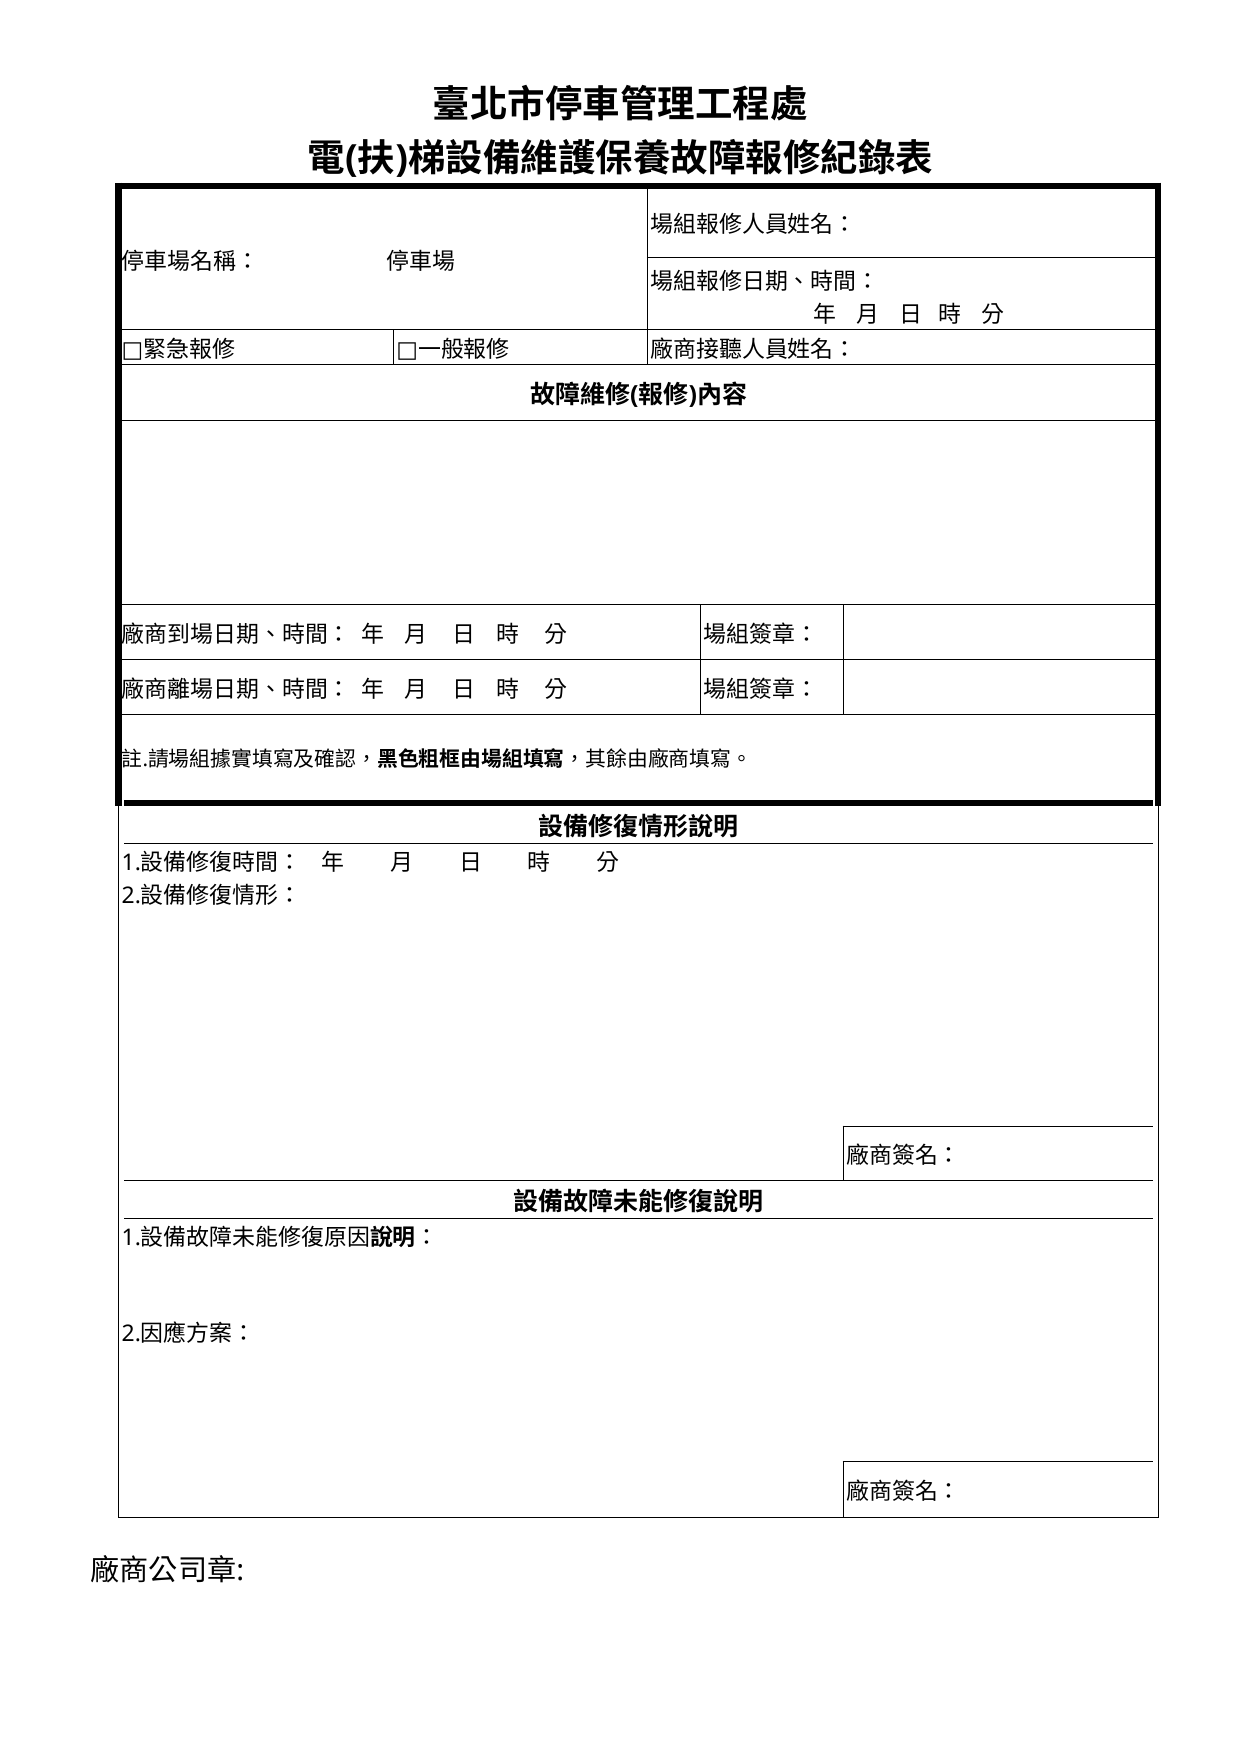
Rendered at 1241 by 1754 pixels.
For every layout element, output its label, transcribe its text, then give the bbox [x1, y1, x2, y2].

table_cell [844, 660, 1155, 714]
table_cell 設備修復情形說明 [119, 800, 1158, 842]
table_cell [844, 605, 1155, 659]
text 廠商公司章: [59, 1547, 1181, 1589]
table_header 場組報修人員姓名： [648, 189, 1155, 257]
table_cell □一般報修 [394, 330, 647, 364]
table_cell 故障維修(報修)內容 [122, 365, 1155, 420]
table_cell 廠商離場日期、時間： 年 月 日 時 分 [122, 660, 700, 714]
table_cell 設備故障未能修復說明 [119, 1180, 1158, 1218]
table_cell 場組簽章： [701, 605, 843, 659]
table_cell [119, 1461, 843, 1517]
text 電(扶)梯設備維護保養故障報修紀錄表 [59, 128, 1181, 183]
table_cell 場組報修日期、時間： 年 月 日 時 分 [648, 258, 1155, 329]
table_cell 1.設備修復時間： 年 月 日 時 分 2.設備修復情形： [119, 843, 1158, 1126]
table_cell 廠商接聽人員姓名： [648, 330, 1155, 364]
table_cell 廠商到場日期、時間： 年 月 日 時 分 [122, 605, 700, 659]
table_cell [119, 1126, 843, 1180]
table_header 停車場名稱： 停車場 [122, 189, 647, 329]
text 臺北市停車管理工程處 [59, 74, 1181, 128]
table_cell [122, 421, 1155, 604]
table_cell 註.請場組據實填寫及確認，黑色粗框由場組填寫，其餘由廠商填寫。 [122, 715, 1155, 800]
table_cell 廠商簽名： [844, 1461, 1158, 1517]
table_cell □緊急報修 [122, 330, 393, 364]
table_cell 1.設備故障未能修復原因說明： 2.因應方案： [119, 1218, 1158, 1461]
table_cell 廠商簽名： [844, 1126, 1158, 1180]
table_cell 場組簽章： [701, 660, 843, 714]
